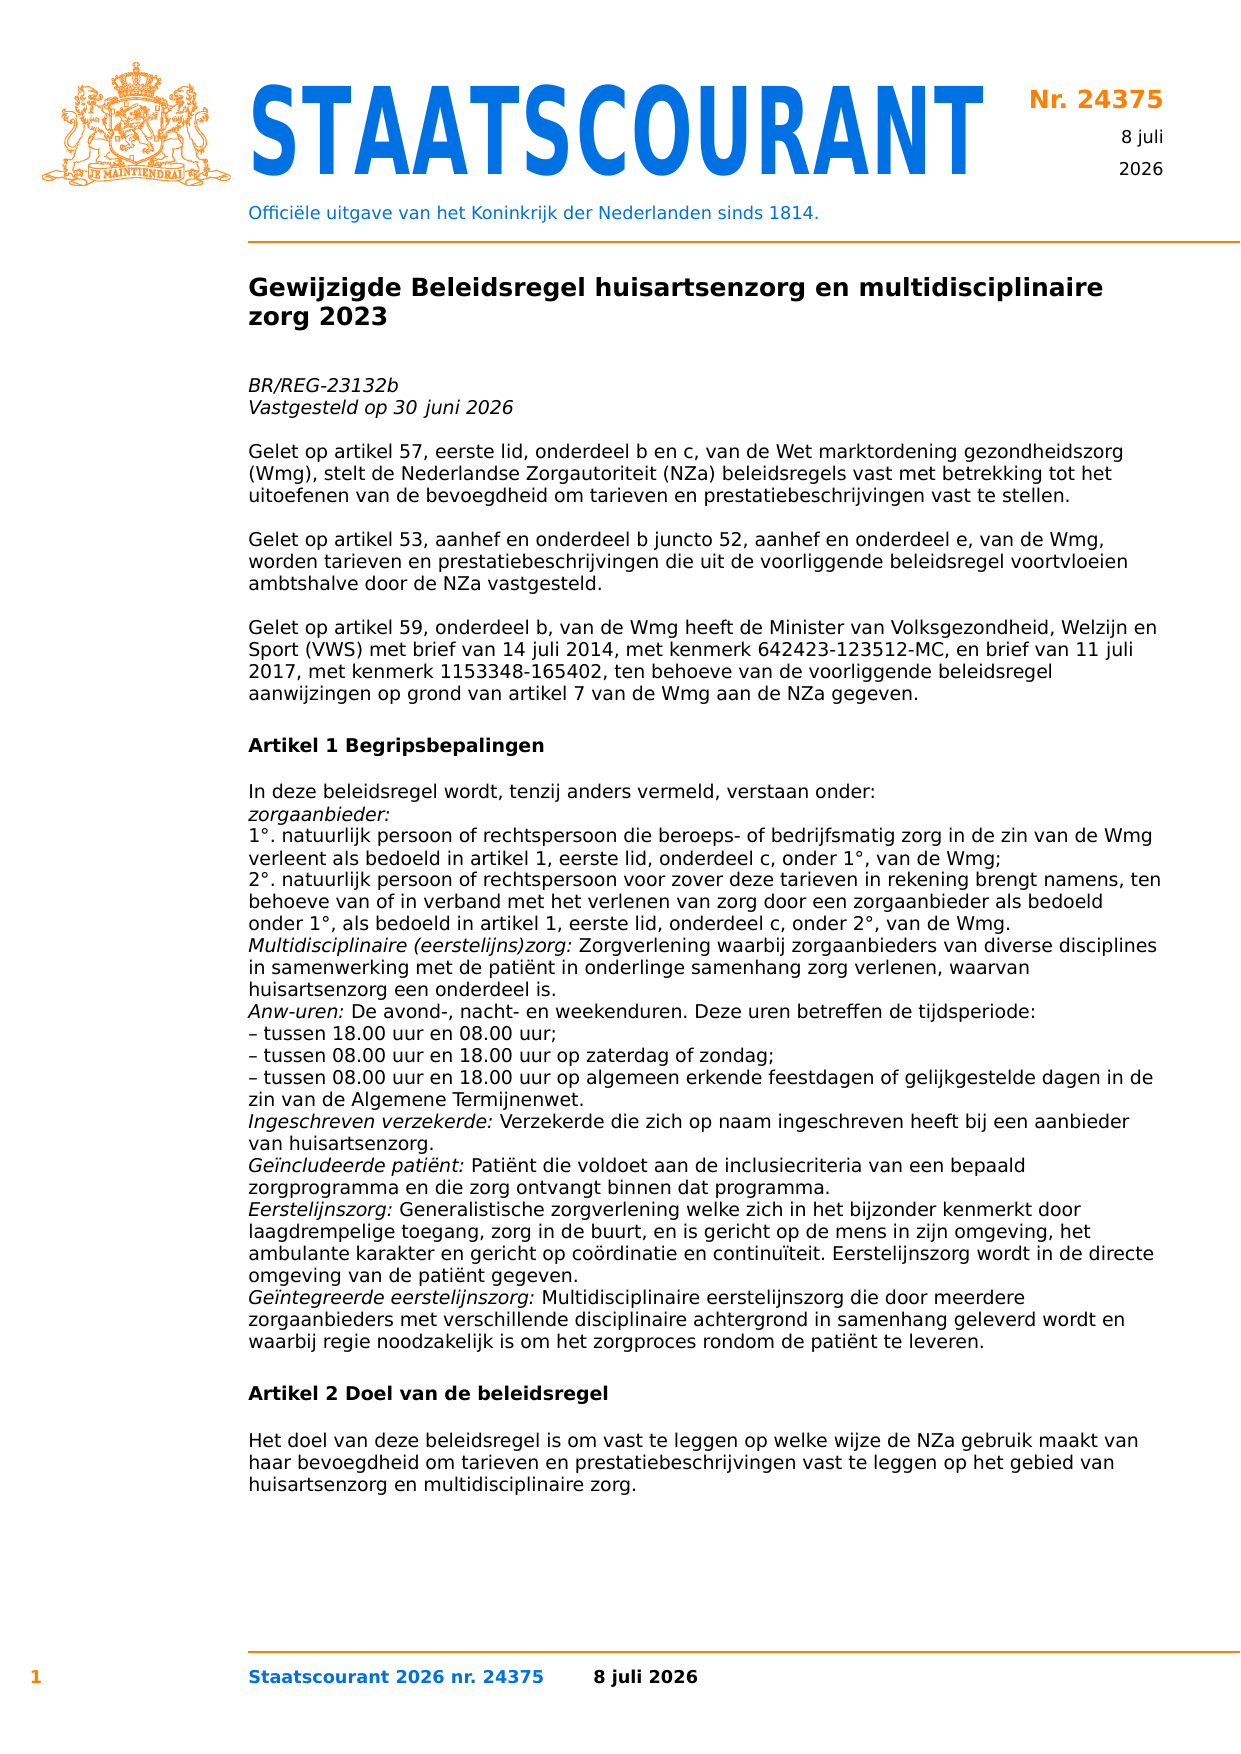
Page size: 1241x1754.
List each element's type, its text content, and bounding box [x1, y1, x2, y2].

text Anw-uren: De avond-, nacht- en weekenduren. Deze uren betreffen de tijdsperiode: [248, 1001, 1163, 1023]
text Vastgesteld op 30 juni 2026 [248, 397, 1163, 419]
text Multidisciplinaire (eerstelijns)zorg: Zorgverlening waarbij zorgaanbieders van diverse disciplines in samenwerking met de patiënt in onderlinge samenhang zorg verlenen, waarvan huisartsenzorg een onderdeel is. [248, 935, 1163, 1001]
text – tussen 08.00 uur en 18.00 uur op algemeen erkende feestdagen of gelijkgestelde dagen in de zin van de Algemene Termijnenwet. [248, 1067, 1163, 1111]
text 2°. natuurlijk persoon of rechtspersoon voor zover deze tarieven in rekening brengt namens, ten behoeve van of in verband met het verlenen van zorg door een zorgaanbieder als bedoeld onder 1°, als bedoeld in artikel 1, eerste lid, onderdeel c, onder 2°, van de Wmg. [248, 869, 1163, 935]
table_cell Officiële uitgave van het Koninkrijk der Nederlanden sinds 1814. [248, 203, 1240, 241]
subtitle Gewijzigde Beleidsregel huisartsenzorg en multidisciplinaire zorg 2023 [248, 273, 1163, 331]
table_header Nr. 24375 [998, 62, 1240, 121]
text Geïncludeerde patiënt: Patiënt die voldoet aan de inclusiecriteria van een bepaald zorgprogramma en die zorg ontvangt binnen dat programma. [248, 1155, 1163, 1199]
text zorgaanbieder: [248, 803, 1163, 825]
table_cell 8 juli [998, 121, 1240, 153]
text Het doel van deze beleidsregel is om vast te leggen op welke wijze de NZa gebruik maakt van haar bevoegdheid om tarieven en prestatiebeschrijvingen vast te leggen op het gebied van huisartsenzorg en multidisciplinaire zorg. [248, 1430, 1163, 1496]
text Eerstelijnszorg: Generalistische zorgverlening welke zich in het bijzonder kenmerkt door laagdrempelige toegang, zorg in de buurt, en is gericht op de mens in zijn omgeving, het ambulante karakter en gericht op coördinatie en continuïteit. Eerstelijnszorg wordt in de directe omgeving van de patiënt gegeven. [248, 1199, 1163, 1287]
text BR/REG-23132b [248, 375, 1163, 397]
table_header [25, 62, 248, 241]
text – tussen 08.00 uur en 18.00 uur op zaterdag of zondag; [248, 1045, 1163, 1067]
subtitle Artikel 1 Begripsbepalingen [248, 734, 1163, 756]
text In deze beleidsregel wordt, tenzij anders vermeld, verstaan onder: [248, 781, 1163, 803]
text Gelet op artikel 59, onderdeel b, van de Wmg heeft de Minister van Volksgezondheid, Welzijn en Sport (VWS) met brief van 14 juli 2014, met kenmerk 642423-123512-MC, en brief van 11 juli 2017, met kenmerk 1153348-165402, ten behoeve van de voorliggende beleidsregel aanwijzingen op grond van artikel 7 van de Wmg aan de NZa gegeven. [248, 617, 1163, 704]
text Gelet op artikel 57, eerste lid, onderdeel b en c, van de Wet marktordening gezondheidszorg (Wmg), stelt de Nederlandse Zorgautoriteit (NZa) beleidsregels vast met betrekking tot het uitoefenen van de bevoegdheid om tarieven en prestatiebeschrijvingen vast te stellen. [248, 441, 1163, 507]
text Gelet op artikel 53, aanhef en onderdeel b juncto 52, aanhef en onderdeel e, van de Wmg, worden tarieven en prestatiebeschrijvingen die uit de voorliggende beleidsregel voortvloeien ambtshalve door de NZa vastgesteld. [248, 529, 1163, 595]
subtitle Artikel 2 Doel van de beleidsregel [248, 1383, 1163, 1405]
text Ingeschreven verzekerde: Verzekerde die zich op naam ingeschreven heeft bij een aanbieder van huisartsenzorg. [248, 1111, 1163, 1155]
text – tussen 18.00 uur en 08.00 uur; [248, 1023, 1163, 1045]
table_cell 2026 [998, 153, 1240, 203]
picture [41, 62, 231, 186]
text Geïntegreerde eerstelijnszorg: Multidisciplinaire eerstelijnszorg die door meerdere zorgaanbieders met verschillende disciplinaire achtergrond in samenhang geleverd wordt en waarbij regie noodzakelijk is om het zorgproces rondom de patiënt te leveren. [248, 1287, 1163, 1353]
table_header STAATSCOURANT [248, 62, 998, 203]
text 1°. natuurlijk persoon of rechtspersoon die beroeps- of bedrijfsmatig zorg in de zin van de Wmg verleent als bedoeld in artikel 1, eerste lid, onderdeel c, onder 1°, van de Wmg; [248, 825, 1163, 869]
